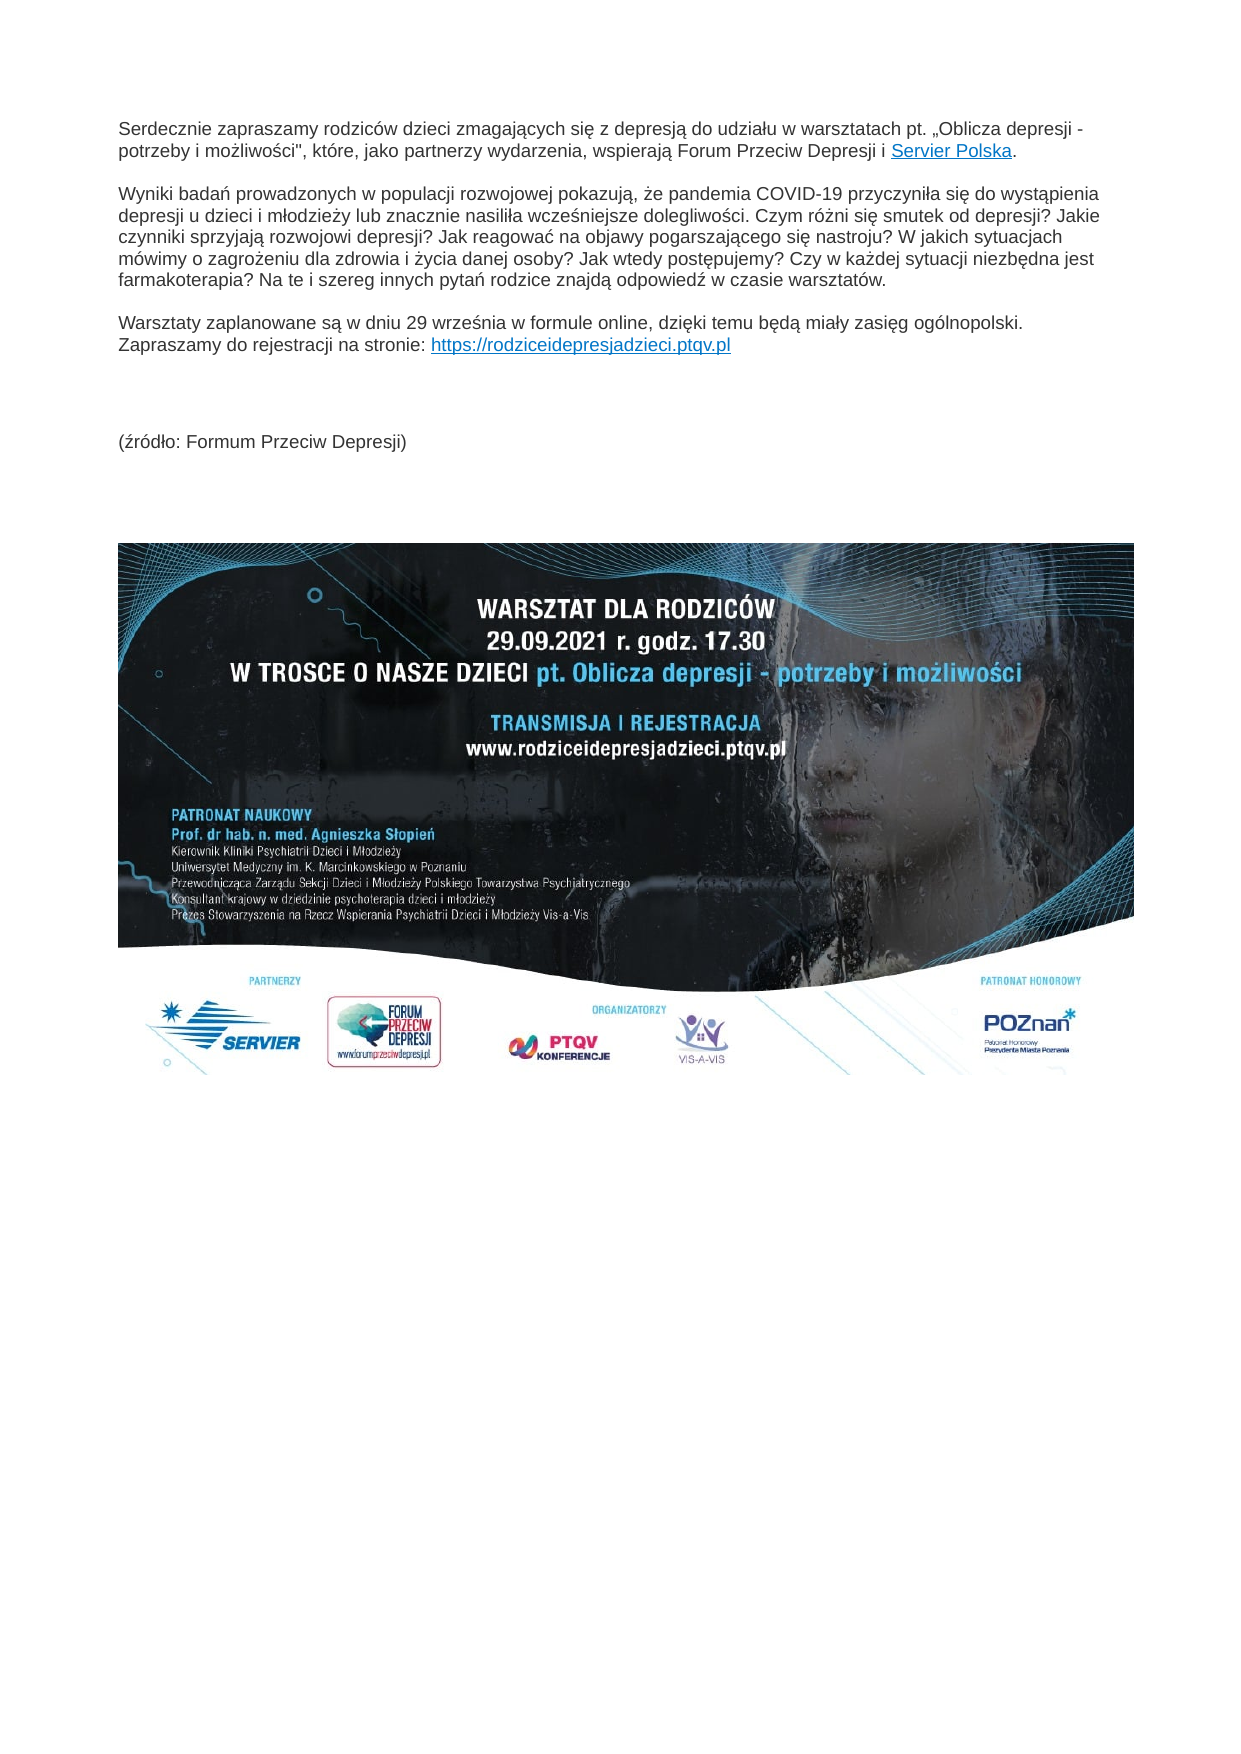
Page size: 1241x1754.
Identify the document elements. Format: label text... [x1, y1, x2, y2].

text (źródło: Formum Przeciw Depresji) [118, 431, 1122, 452]
text Serdecznie zapraszamy rodziców dzieci zmagających się z depresją do udziału w warsztatach pt. „Oblicza depresji - potrzeby i możliwości", które, jako partnerzy wydarzenia, wspierają Forum Przeciw Depresji i Servier Polska. Wyniki badań prowadzonych w populacji rozwojowej pokazują, że pandemia COVID-19 przyczyniła się do wystąpienia depresji u dzieci i młodzieży lub znacznie nasiliła wcześniejsze dolegliwości. Czym różni się smutek od depresji? Jakie czynniki sprzyjają rozwojowi depresji? Jak reagować na objawy pogarszającego się nastroju? W jakich sytuacjach mówimy o zagrożeniu dla zdrowia i życia danej osoby? Jak wtedy postępujemy? Czy w każdej sytuacji niezbędna jest farmakoterapia? Na te i szereg innych pytań rodzice znajdą odpowiedź w czasie warsztatów. Warsztaty zaplanowane są w dniu 29 września w formule online, dzięki temu będą miały zasięg ogólnopolski. Zapraszamy do rejestracji na stronie: https://rodziceidepresjadzieci.ptqv.pl [118, 118, 1122, 355]
